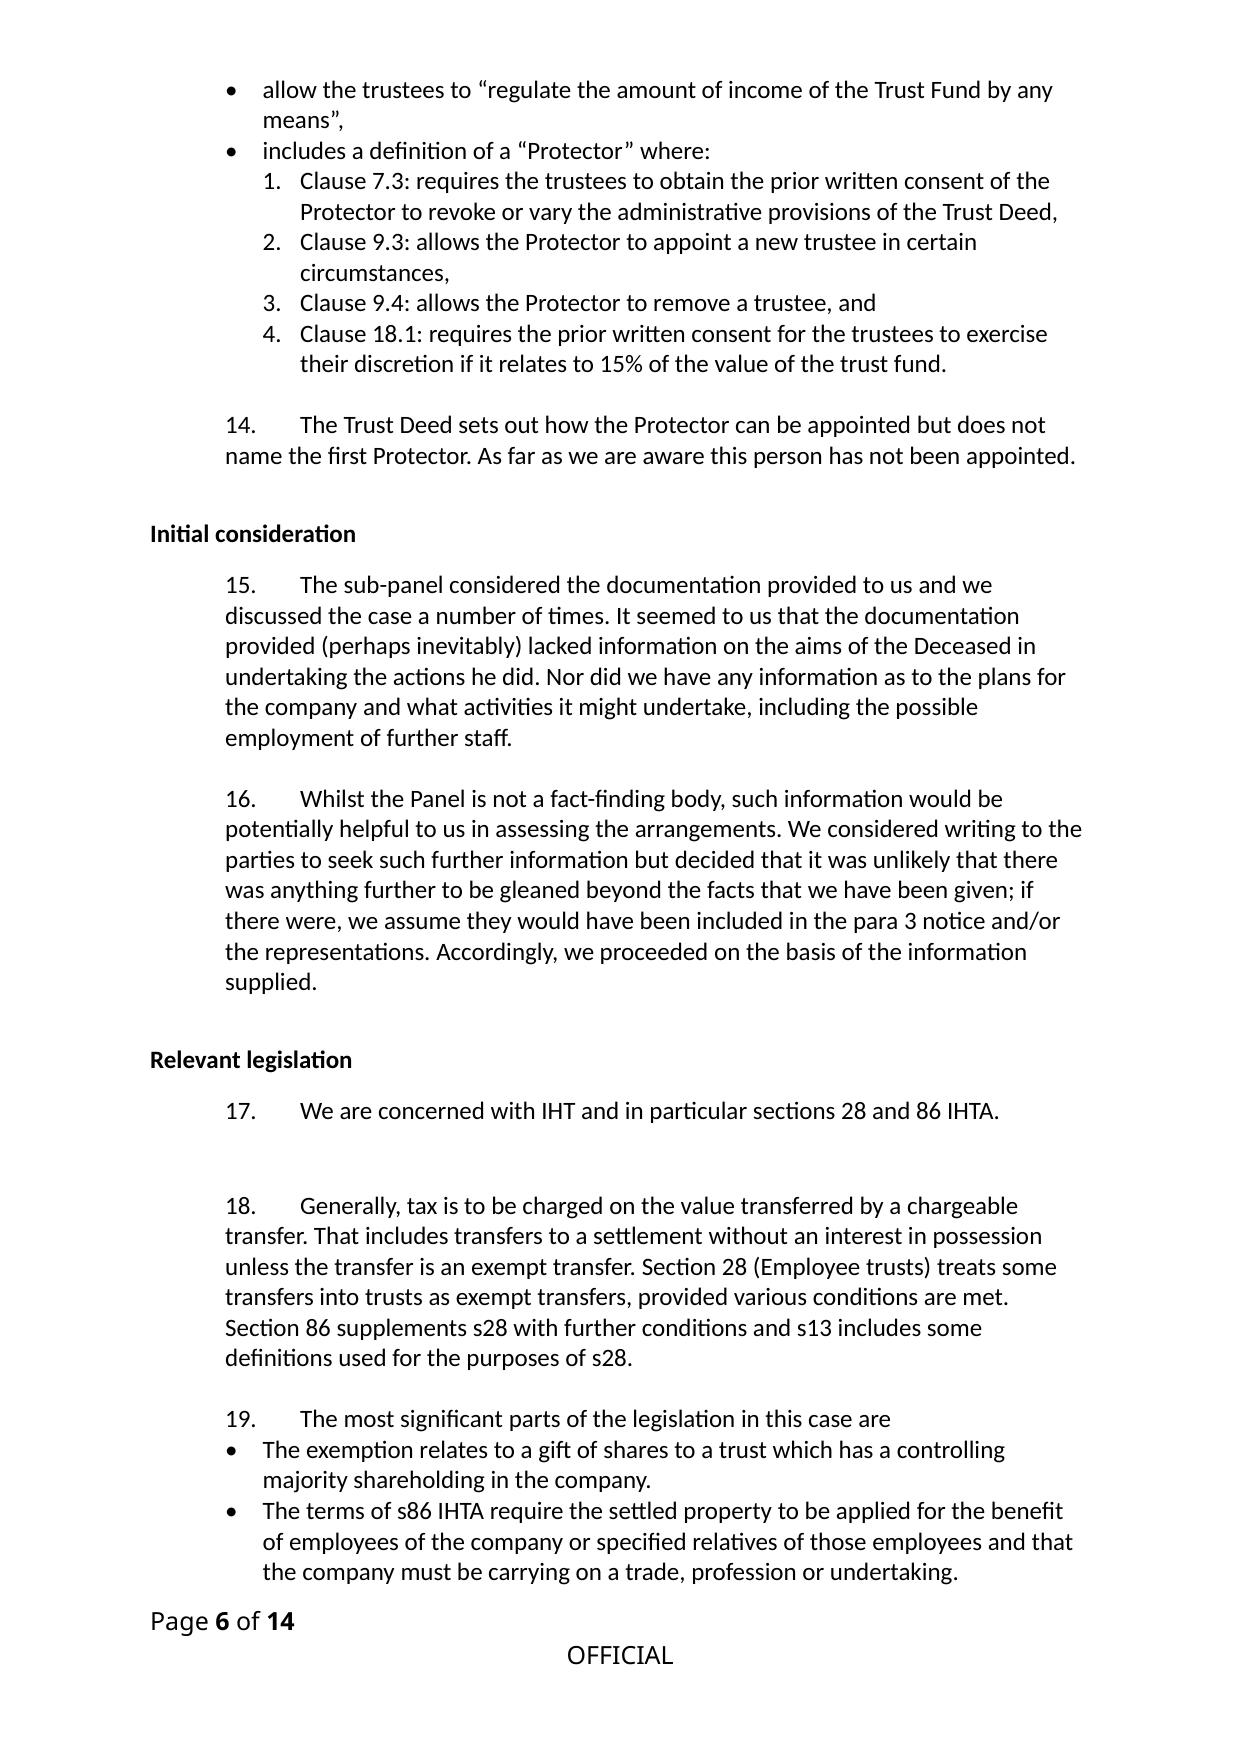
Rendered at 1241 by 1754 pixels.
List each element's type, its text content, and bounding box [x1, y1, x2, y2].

list Clause 9.4: allows the Protector to remove a trustee, and [262, 287, 1090, 318]
list The exemption relates to a gift of shares to a trust which has a controlling majority shareholding in the company. [225, 1434, 1090, 1495]
list The sub-panel considered the documentation provided to us and we discussed the case a number of times. It seemed to us that the documentation provided (perhaps inevitably) lacked information on the aims of the Deceased in undertaking the actions he did. Nor did we have any information as to the plans for the company and what activities it might undertake, including the possible employment of further staff. [225, 569, 1090, 752]
list allow the trustees to “regulate the amount of income of the Trust Fund by any means”, [225, 74, 1090, 135]
list Whilst the Panel is not a fact-finding body, such information would be potentially helpful to us in assessing the arrangements. We considered writing to the parties to seek such further information but decided that it was unlikely that there was anything further to be gleaned beyond the facts that we have been given; if there were, we assume they would have been included in the para 3 notice and/or the representations. Accordingly, we proceeded on the basis of the information supplied. [225, 783, 1090, 997]
list We are concerned with IHT and in particular sections 28 and 86 IHTA. [225, 1096, 1090, 1126]
list includes a definition of a “Protector” where: [225, 135, 1090, 165]
list The Trust Deed sets out how the Protector can be appointed but does not name the first Protector. As far as we are aware this person has not been appointed. [225, 409, 1090, 471]
subtitle Relevant legislation [150, 1044, 1090, 1074]
list Clause 18.1: requires the prior written consent for the trustees to exercise their discretion if it relates to 15% of the value of the trust fund. [262, 318, 1090, 379]
list Clause 7.3: requires the trustees to obtain the prior written consent of the Protector to revoke or vary the administrative provisions of the Trust Deed, [262, 165, 1090, 226]
subtitle Initial consideration [150, 518, 1090, 548]
list The most significant parts of the legislation in this case are [225, 1403, 1090, 1434]
list Generally, tax is to be charged on the value transferred by a chargeable transfer. That includes transfers to a settlement without an interest in possession unless the transfer is an exempt transfer. Section 28 (Employee trusts) treats some transfers into trusts as exempt transfers, provided various conditions are met. Section 86 supplements s28 with further conditions and s13 includes some definitions used for the purposes of s28. [225, 1190, 1090, 1373]
list Clause 9.3: allows the Protector to appoint a new trustee in certain circumstances, [262, 226, 1090, 287]
list The terms of s86 IHTA require the settled property to be applied for the benefit of employees of the company or specified relatives of those employees and that the company must be carrying on a trade, profession or undertaking. [225, 1495, 1090, 1587]
